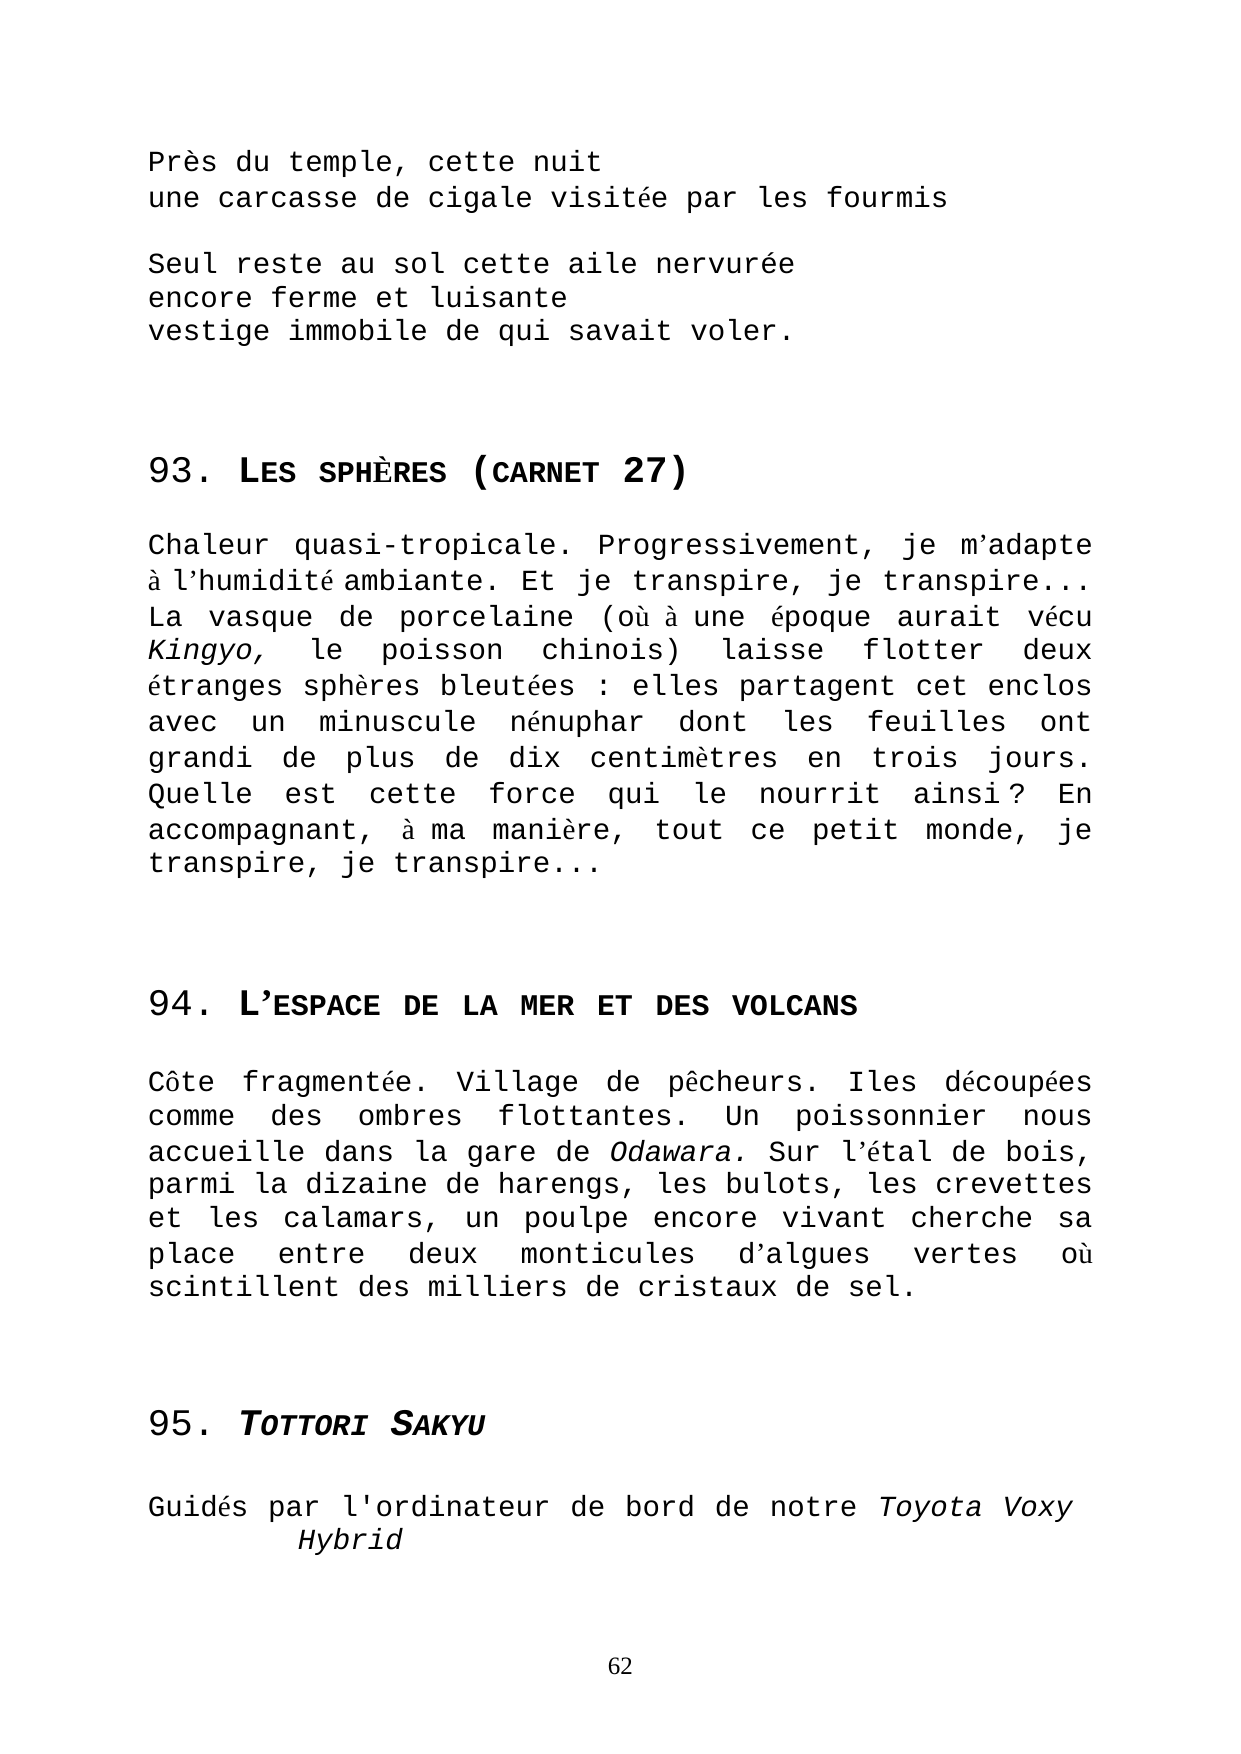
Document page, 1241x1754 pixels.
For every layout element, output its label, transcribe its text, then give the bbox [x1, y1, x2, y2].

text 95. Tottori Sakyu [148, 1404, 1093, 1446]
text Chaleur quasi-tropicale. Progressivement, je m’adapte à l’humidité ambiante. Et je transpire, je transpire... La vasque de porcelaine (où à une époque aurait vécu Kingyo, le poisson chinois) laisse flotter deux étranges sphères bleutées : elles partagent cet enclos avec un minuscule nénuphar dont les feuilles ont grandi de plus de dix centimètres en trois jours. Quelle est cette force qui le nourrit ainsi ? En accompagnant, à ma manière, tout ce petit monde, je transpire, je transpire... [148, 527, 1093, 881]
text une carcasse de cigale visitée par les fourmis [148, 181, 1093, 217]
text Guidés par l'ordinateur de bord de notre Toyota Voxy Hybrid [148, 1489, 1093, 1558]
subtitle Seul reste au sol cette aile nervurée [148, 250, 1093, 283]
text vestige immobile de qui savait voler. [148, 316, 1093, 349]
text 93. Les sphères (carnet 27) [148, 448, 1093, 494]
text encore ferme et luisante [148, 283, 1093, 316]
text Côte fragmentée. Village de pêcheurs. Iles découpées comme des ombres flottantes. Un poissonnier nous accueille dans la gare de Odawara. Sur l’étal de bois, parmi la dizaine de harengs, les bulots, les crevettes et les calamars, un poulpe encore vivant cherche sa place entre deux monticules d’algues vertes où scintillent des milliers de cristaux de sel. [148, 1064, 1093, 1305]
text 94. L’espace de la mer et des volcans [148, 981, 1093, 1027]
subtitle Près du temple, cette nuit [148, 148, 1093, 181]
